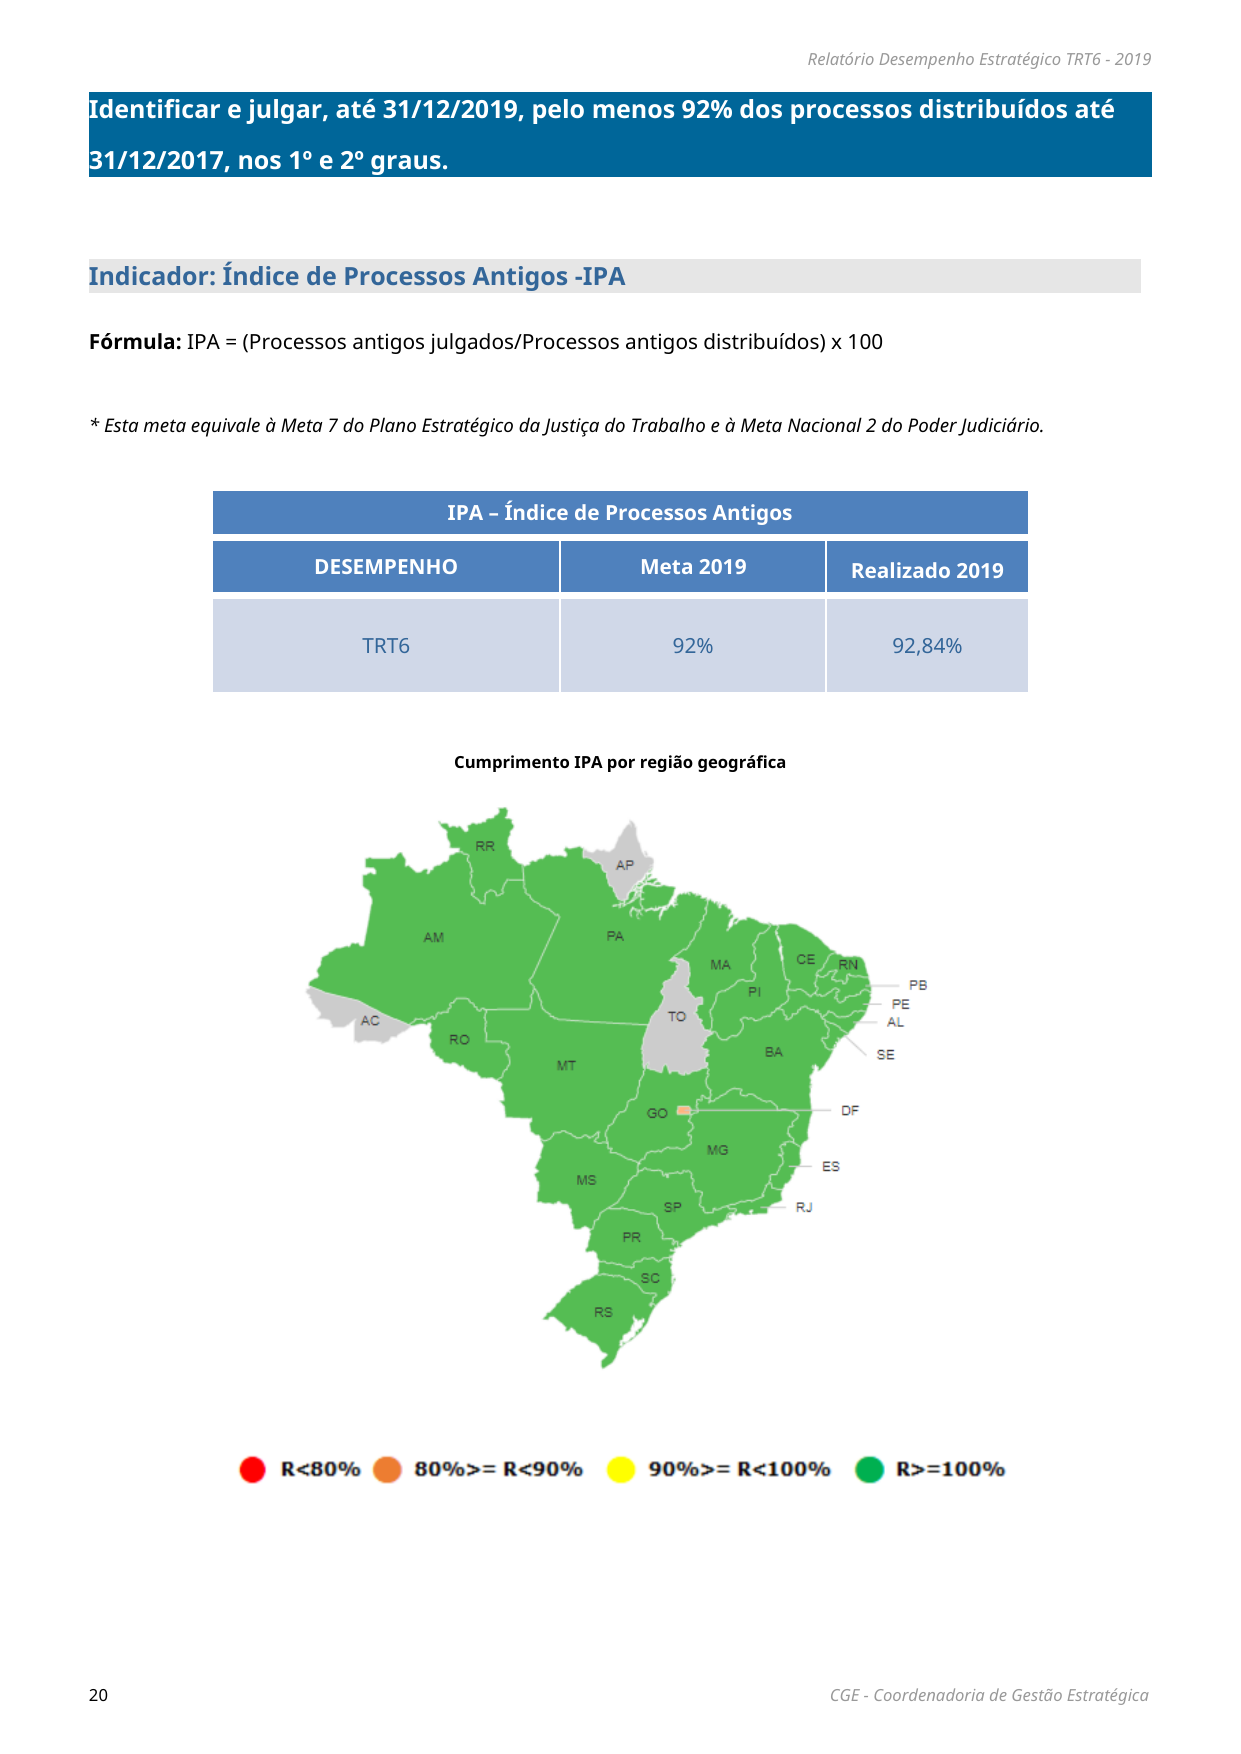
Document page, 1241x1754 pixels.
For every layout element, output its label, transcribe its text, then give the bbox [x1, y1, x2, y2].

table_cell 92% [561, 599, 825, 692]
table_cell TRT6 [213, 599, 559, 692]
picture [224, 1445, 1016, 1501]
table_cell Realizado 2019 [827, 541, 1028, 592]
picture [295, 802, 946, 1388]
table_cell Meta 2019 [561, 541, 825, 592]
text * Esta meta equivale à Meta 7 do Plano Estratégico da Justiça do Trabalho e à Meta Nacional 2 do Poder Judiciário. [89, 412, 1152, 438]
table_cell DESEMPENHO [213, 541, 559, 592]
text Cumprimento IPA por região geográfica [89, 751, 1152, 774]
text Identificar e julgar, até 31/12/2019, pelo menos 92% dos processos distribuídos até 31/12/2017, nos 1º e 2º graus. [89, 92, 1152, 177]
table_cell 92,84% [827, 599, 1028, 692]
table_header IPA – Índice de Processos Antigos [213, 491, 1028, 534]
text Indicador: Índice de Processos Antigos -IPA [89, 259, 1141, 293]
text Fórmula: IPA = (Processos antigos julgados/Processos antigos distribuídos) x 100 [89, 327, 1152, 355]
